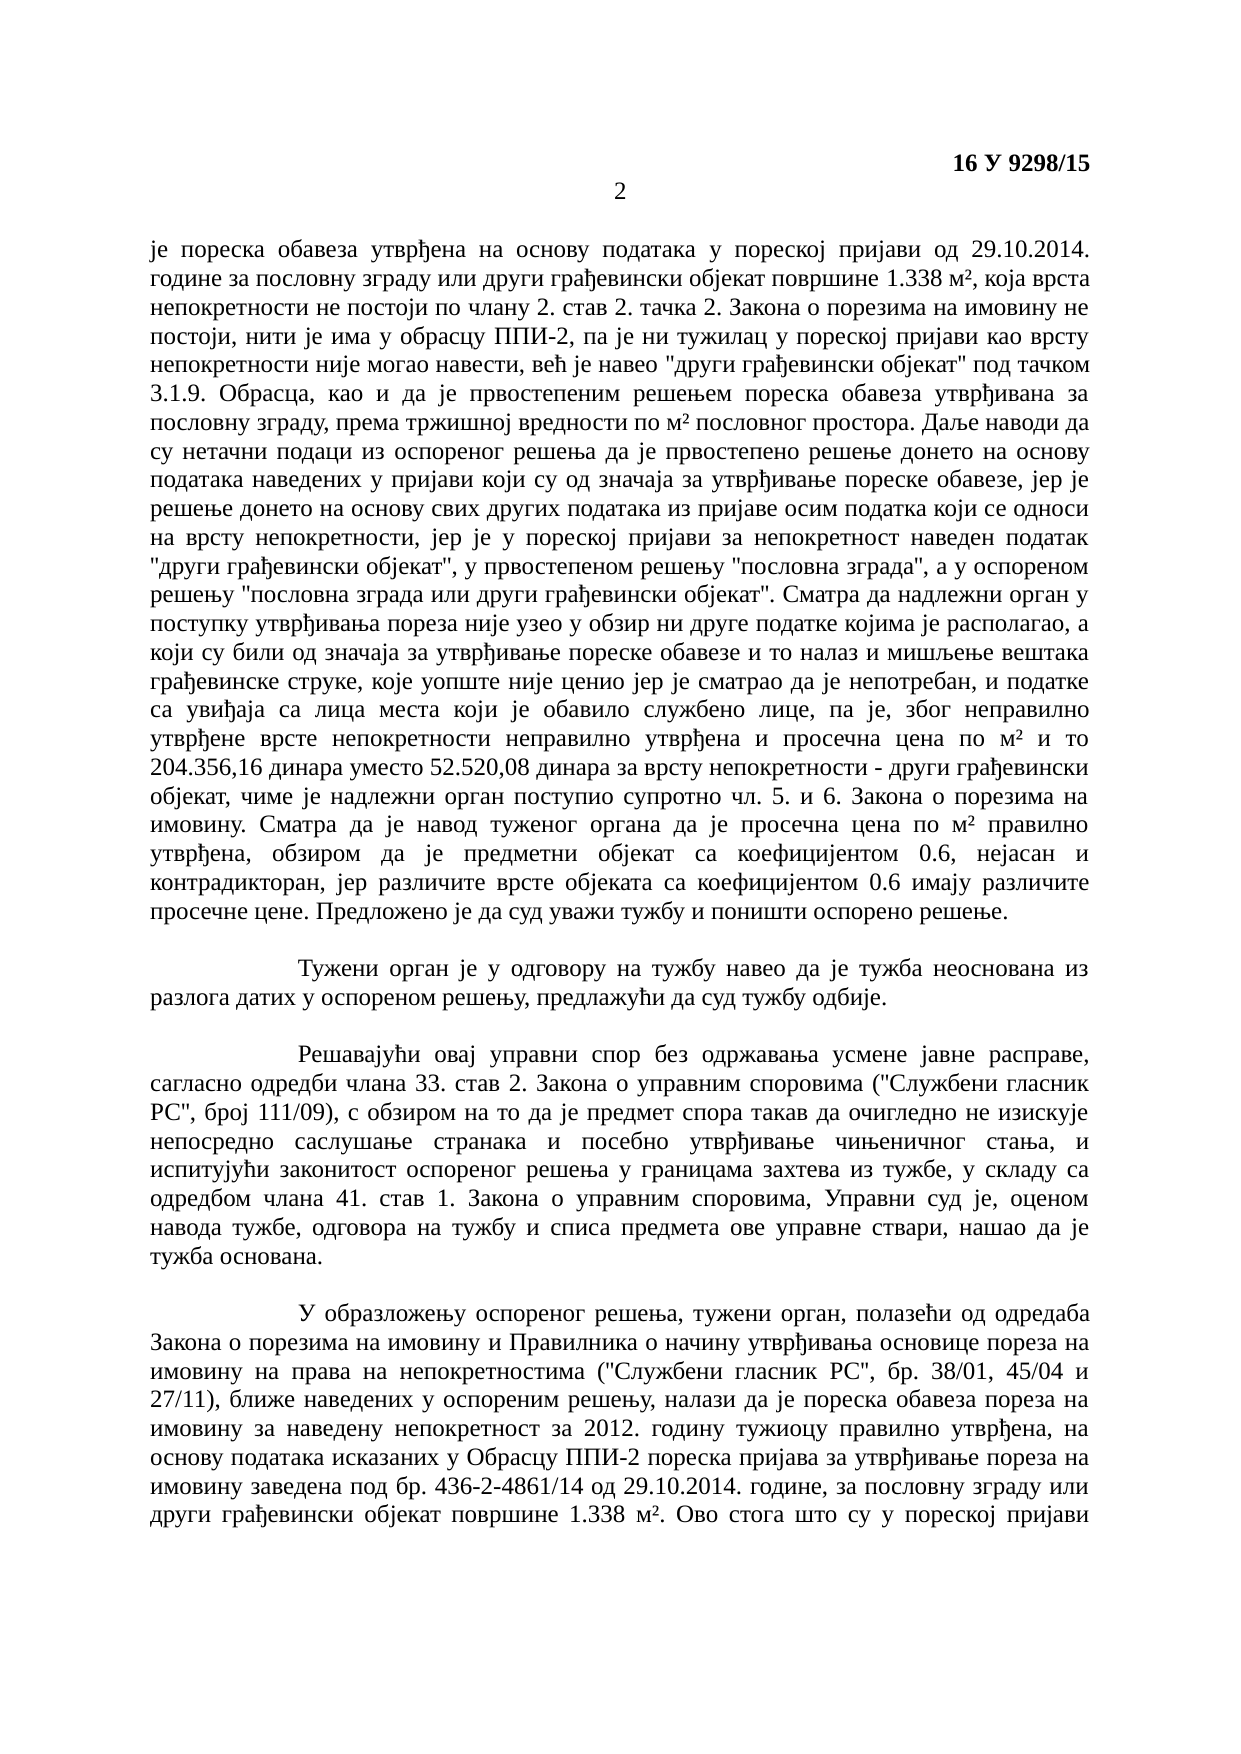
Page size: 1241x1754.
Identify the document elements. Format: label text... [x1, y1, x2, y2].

text У образложењу оспореног решења, тужени орган, полазећи од одредаба Закона о порезима на имовину и Правилника о начину утврђивања основице пореза на имовину на права на непокретностима (''Службени гласник РС'', бр. 38/01, 45/04 и 27/11), ближе наведених у оспореним решењу, налази да је пореска обавеза пореза на имовину за наведену непокретност за 2012. годину тужиоцу правилно утврђена, на основу података исказаних у Обрасцу ППИ-2 пореска пријава за утврђивање пореза на имовину заведена под бр. 436-2-4861/14 од 29.10.2014. године, за пословну зграду или други грађевински објекат површине 1.338 м². Ово стога што су у пореској пријави [150, 1298, 1090, 1528]
text је пореска обавеза утврђена на основу података у пореској пријави од 29.10.2014. године за пословну зграду или други грађевински објекат површине 1.338 м², која врста непокретности не постоји по члану 2. став 2. тачка 2. Закона о порезима на имовину не постоји, нити је има у обрасцу ППИ-2, па је ни тужилац у пореској пријави као врсту непокретности није могао навести, већ је навео ''други грађевински објекат'' под тачком 3.1.9. Обрасца, као и да је првостепеним решењем пореска обавеза утврђивана за пословну зграду, према тржишној вредности по м² пословног простора. Даље наводи да су нетачни подаци из оспореног решења да је првостепено решење донето на основу података наведених у пријави који су од значаја за утврђивање пореске обавезе, јер је решење донето на основу свих других података из пријаве осим податка који се односи на врсту непокретности, јер је у пореској пријави за непокретност наведен податак ''други грађевински објекат'', у првостепеном решењу ''пословна зграда'', а у оспореном решењу ''пословна зграда или други грађевински објекат''. Сматра да надлежни орган у поступку утврђивања пореза није узео у обзир ни друге податке којима је располагао, а који су били од значаја за утврђивање пореске обавезе и то налаз и мишљење вештака грађевинске струке, које уопште није ценио јер је сматрао да је непотребан, и податке са увиђаја са лица места који је обавило службено лице, па је, због неправилно утврђене врсте непокретности неправилно утврђена и просечна цена по м² и то 204.356,16 динара уместо 52.520,08 динара за врсту непокретности - други грађевински објекат, чиме је надлежни орган поступио супротно чл. 5. и 6. Закона о порезима на имовину. Сматра да је навод туженог органа да је просечна цена по м² правилно утврђена, обзиром да је предметни објекат са коефицијентом 0.6, нејасан и контрадикторан, јер различите врсте објеката са коефицијентом 0.6 имају различите просечне цене. Предложено је да суд уважи тужбу и поништи оспорено решење. [150, 234, 1090, 924]
text Решавајући овај управни спор без одржавања усмене јавне расправе, сагласно одредби члана 33. став 2. Закона о управним споровима (''Службени гласник РС'', број 111/09), с обзиром на то да је предмет спора такав да очигледно не изискује непосредно саслушање странака и посебно утврђивање чињеничног стања, и испитујући законитост оспореног решења у границама захтева из тужбе, у складу са одредбом члана 41. став 1. Закона о управним споровима, Управни суд је, оценом навода тужбе, одговора на тужбу и списа предмета ове управне ствари, нашао да је тужба основана. [150, 1039, 1090, 1269]
text Тужени орган је у одговору на тужбу навео да је тужба неоснована из разлога датих у оспореном решењу, предлажући да суд тужбу одбије. [150, 953, 1090, 1011]
